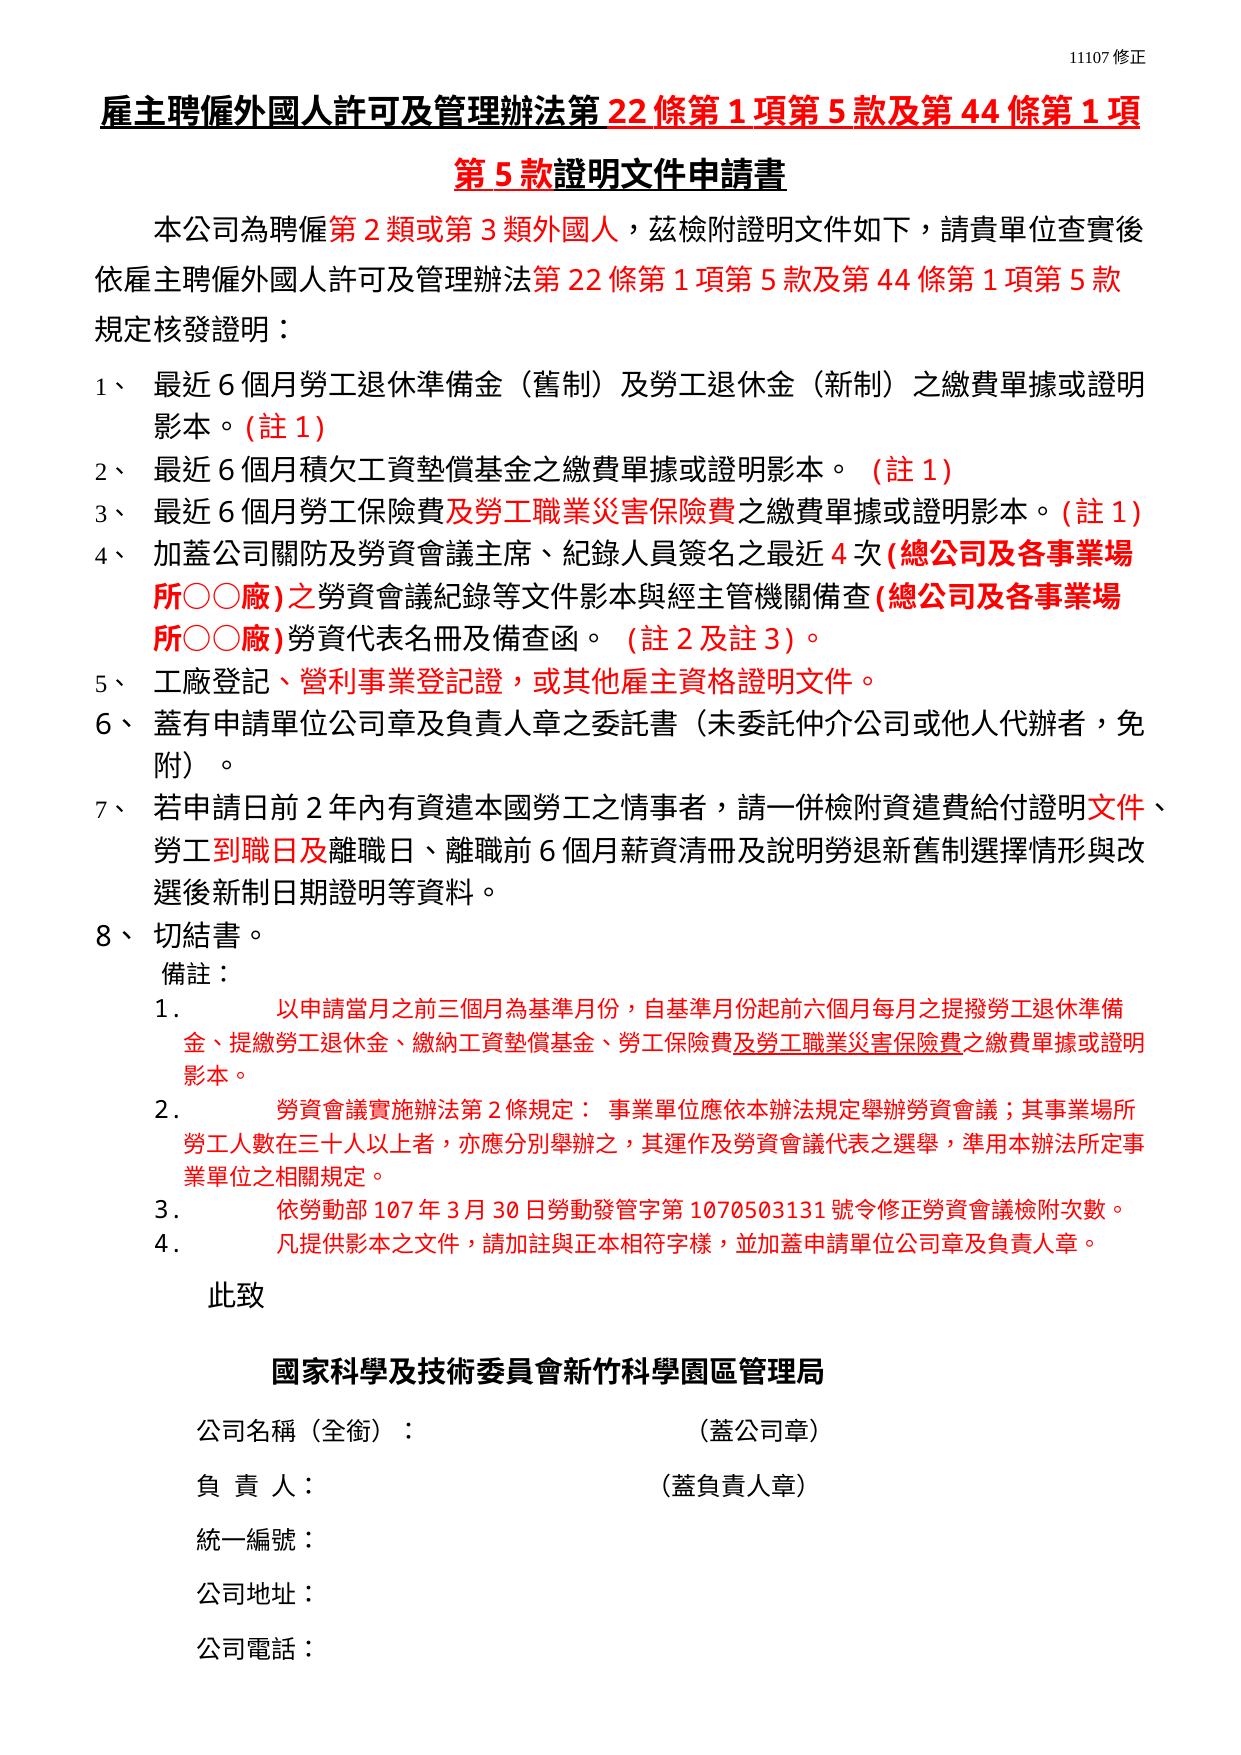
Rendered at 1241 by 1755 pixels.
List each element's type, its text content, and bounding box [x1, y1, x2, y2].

list 切結書。 [94, 912, 1146, 954]
list 工廠登記、營利事業登記證，或其他雇主資格證明文件。 [94, 658, 1146, 700]
list 加蓋公司關防及勞資會議主席、紀錄人員簽名之最近4次(總公司及各事業場所○○廠)之勞資會議紀錄等文件影本與經主管機關備查(總公司及各事業場所○○廠)勞資代表名冊及備查函。 (註2及註3)。 [94, 531, 1146, 658]
list 以申請當月之前三個月為基準月份，自基準月份起前六個月每月之提撥勞工退休準備金、提繳勞工退休金、繳納工資墊償基金、勞工保險費及勞工職業災害保險費之繳費單據或證明影本。 [153, 991, 1146, 1091]
text 公司名稱（全銜）： （蓋公司章） [94, 1412, 1146, 1448]
list 若申請日前2年內有資遣本國勞工之情事者，請一併檢附資遣費給付證明文件、勞工到職日及離職日、離職前6個月薪資清冊及說明勞退新舊制選擇情形與改選後新制日期證明等資料。 [94, 785, 1146, 912]
text 雇主聘僱外國人許可及管理辦法第22條第1項第5款及第44條第1項第5款證明文件申請書 [94, 74, 1146, 199]
list 凡提供影本之文件，請加註與正本相符字樣，並加蓋申請單位公司章及負責人章。 [153, 1226, 1146, 1260]
text 國家科學及技術委員會新竹科學園區管理局 [272, 1348, 1146, 1391]
text 負 責 人： （蓋負責人章） [94, 1466, 1146, 1502]
list 最近6個月勞工保險費及勞工職業災害保險費之繳費單據或證明影本。(註1) [94, 488, 1146, 531]
text 公司電話： [94, 1629, 1146, 1666]
text 公司地址： [94, 1575, 1146, 1611]
text 此致 [207, 1272, 1146, 1315]
text 統一編號： [94, 1521, 1146, 1557]
list 勞資會議實施辦法第2條規定： 事業單位應依本辦法規定舉辦勞資會議；其事業場所勞工人數在三十人以上者，亦應分別舉辦之，其運作及勞資會議代表之選舉，準用本辦法所定事業單位之相關規定。 [153, 1091, 1146, 1192]
text 本公司為聘僱第2類或第3類外國人，茲檢附證明文件如下，請貴單位查實後依雇主聘僱外國人許可及管理辦法第22條第1項第5款及第44條第1項第5款規定核發證明： [94, 199, 1146, 349]
list 蓋有申請單位公司章及負責人章之委託書（未委託仲介公司或他人代辦者，免附）。 [94, 700, 1146, 785]
list 最近6個月積欠工資墊償基金之繳費單據或證明影本。 (註1) [94, 446, 1146, 488]
list 最近6個月勞工退休準備金（舊制）及勞工退休金（新制）之繳費單據或證明影本。(註1) [94, 361, 1146, 446]
text 備註： [161, 954, 1146, 991]
list 依勞動部107年3月30日勞動發管字第1070503131號令修正勞資會議檢附次數。 [153, 1192, 1146, 1226]
